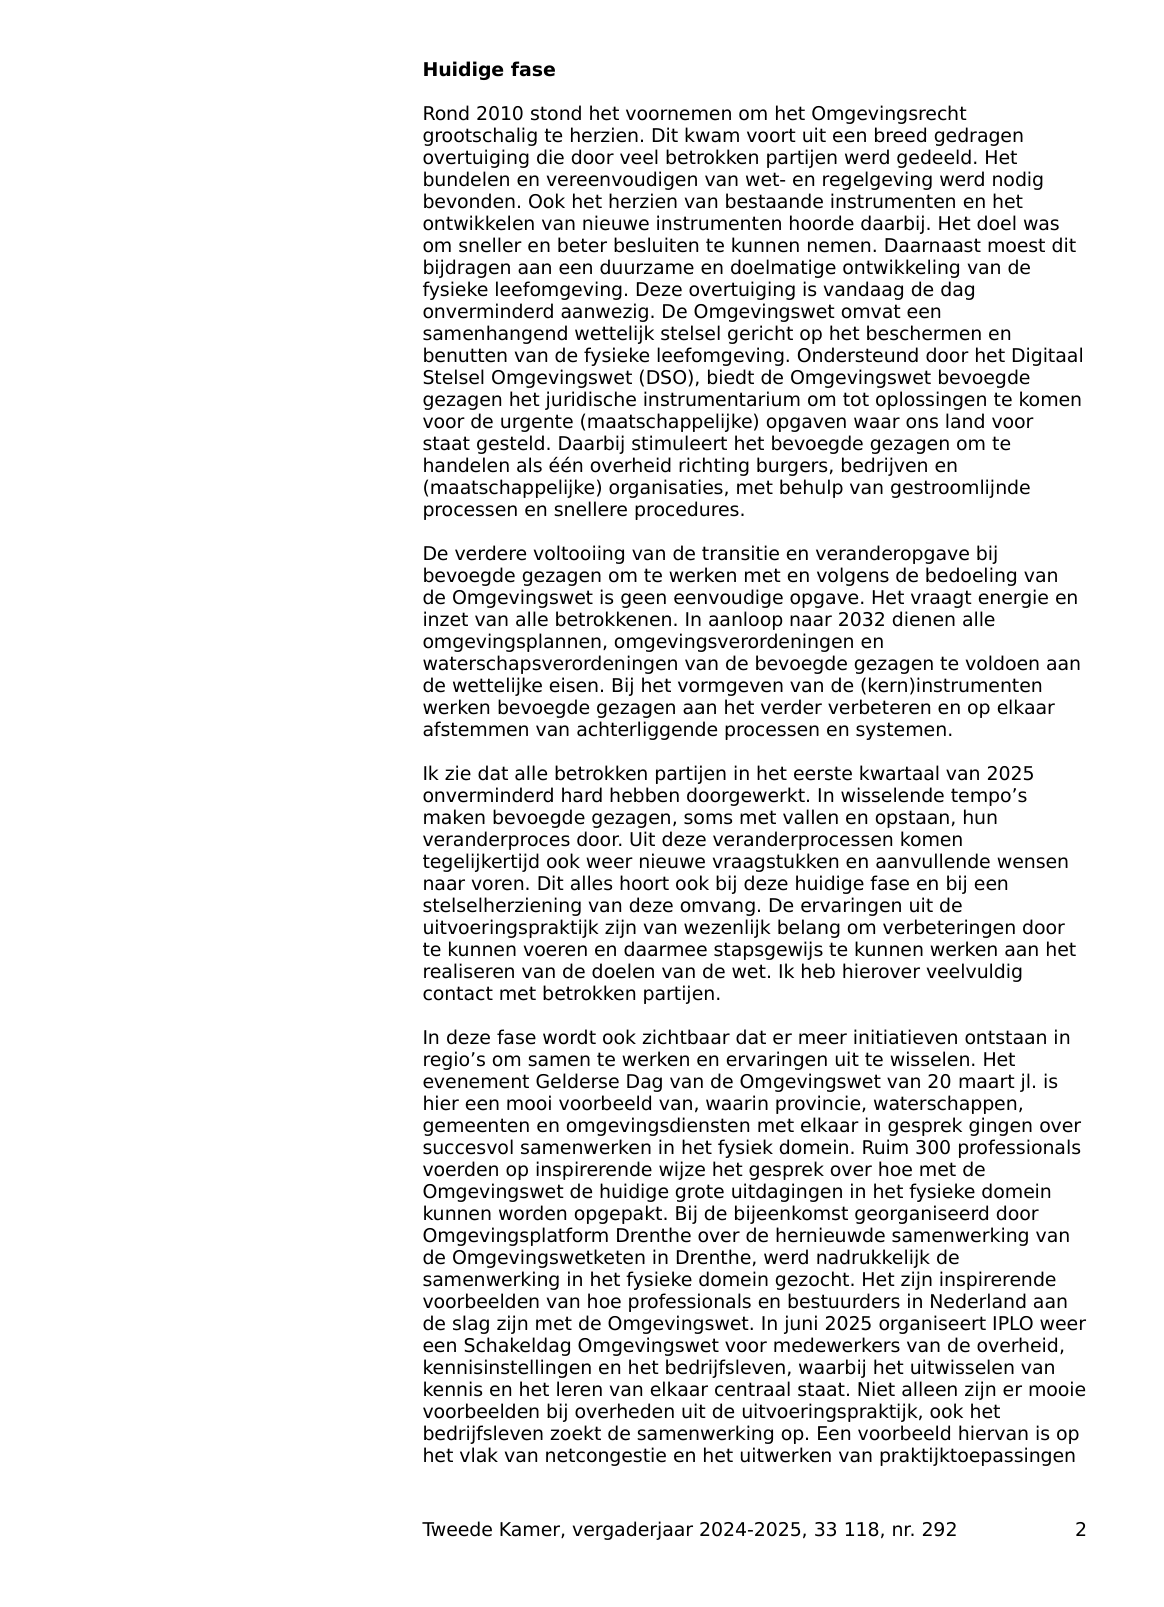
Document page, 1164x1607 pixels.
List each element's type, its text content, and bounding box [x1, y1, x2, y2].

subtitle Huidige fase [422, 59, 1087, 81]
text In deze fase wordt ook zichtbaar dat er meer initiatieven ontstaan in regio’s om samen te werken en ervaringen uit te wisselen. Het evenement Gelderse Dag van de Omgevingswet van 20 maart jl. is hier een mooi voorbeeld van, waarin provincie, waterschappen, gemeenten en omgevingsdiensten met elkaar in gesprek gingen over succesvol samenwerken in het fysiek domein. Ruim 300 professionals voerden op inspirerende wijze het gesprek over hoe met de Omgevingswet de huidige grote uitdagingen in het fysieke domein kunnen worden opgepakt. Bij de bijeenkomst georganiseerd door Omgevingsplatform Drenthe over de hernieuwde samenwerking van de Omgevingswetketen in Drenthe, werd nadrukkelijk de samenwerking in het fysieke domein gezocht. Het zijn inspirerende voorbeelden van hoe professionals en bestuurders in Nederland aan de slag zijn met de Omgevingswet. In juni 2025 organiseert IPLO weer een Schakeldag Omgevingswet voor medewerkers van de overheid, kennisinstellingen en het bedrijfsleven, waarbij het uitwisselen van kennis en het leren van elkaar centraal staat. Niet alleen zijn er mooie voorbeelden bij overheden uit de uitvoeringspraktijk, ook het bedrijfsleven zoekt de samenwerking op. Een voorbeeld hiervan is op het vlak van netcongestie en het uitwerken van praktijktoepassingen [422, 1027, 1087, 1467]
text Ik zie dat alle betrokken partijen in het eerste kwartaal van 2025 onverminderd hard hebben doorgewerkt. In wisselende tempo’s maken bevoegde gezagen, soms met vallen en opstaan, hun veranderproces door. Uit deze veranderprocessen komen tegelijkertijd ook weer nieuwe vraagstukken en aanvullende wensen naar voren. Dit alles hoort ook bij deze huidige fase en bij een stelselherziening van deze omvang. De ervaringen uit de uitvoeringspraktijk zijn van wezenlijk belang om verbeteringen door te kunnen voeren en daarmee stapsgewijs te kunnen werken aan het realiseren van de doelen van de wet. Ik heb hierover veelvuldig contact met betrokken partijen. [422, 763, 1087, 1005]
text De verdere voltooiing van de transitie en veranderopgave bij bevoegde gezagen om te werken met en volgens de bedoeling van de Omgevingswet is geen eenvoudige opgave. Het vraagt energie en inzet van alle betrokkenen. In aanloop naar 2032 dienen alle omgevingsplannen, omgevingsverordeningen en waterschapsverordeningen van de bevoegde gezagen te voldoen aan de wettelijke eisen. Bij het vormgeven van de (kern)instrumenten werken bevoegde gezagen aan het verder verbeteren en op elkaar afstemmen van achterliggende processen en systemen. [422, 543, 1087, 741]
text Rond 2010 stond het voornemen om het Omgevingsrecht grootschalig te herzien. Dit kwam voort uit een breed gedragen overtuiging die door veel betrokken partijen werd gedeeld. Het bundelen en vereenvoudigen van wet- en regelgeving werd nodig bevonden. Ook het herzien van bestaande instrumenten en het ontwikkelen van nieuwe instrumenten hoorde daarbij. Het doel was om sneller en beter besluiten te kunnen nemen. Daarnaast moest dit bijdragen aan een duurzame en doelmatige ontwikkeling van de fysieke leefomgeving. Deze overtuiging is vandaag de dag onverminderd aanwezig. De Omgevingswet omvat een samenhangend wettelijk stelsel gericht op het beschermen en benutten van de fysieke leefomgeving. Ondersteund door het Digitaal Stelsel Omgevingswet (DSO), biedt de Omgevingswet bevoegde gezagen het juridische instrumentarium om tot oplossingen te komen voor de urgente (maatschappelijke) opgaven waar ons land voor staat gesteld. Daarbij stimuleert het bevoegde gezagen om te handelen als één overheid richting burgers, bedrijven en (maatschappelijke) organisaties, met behulp van gestroomlijnde processen en snellere procedures. [422, 103, 1087, 521]
